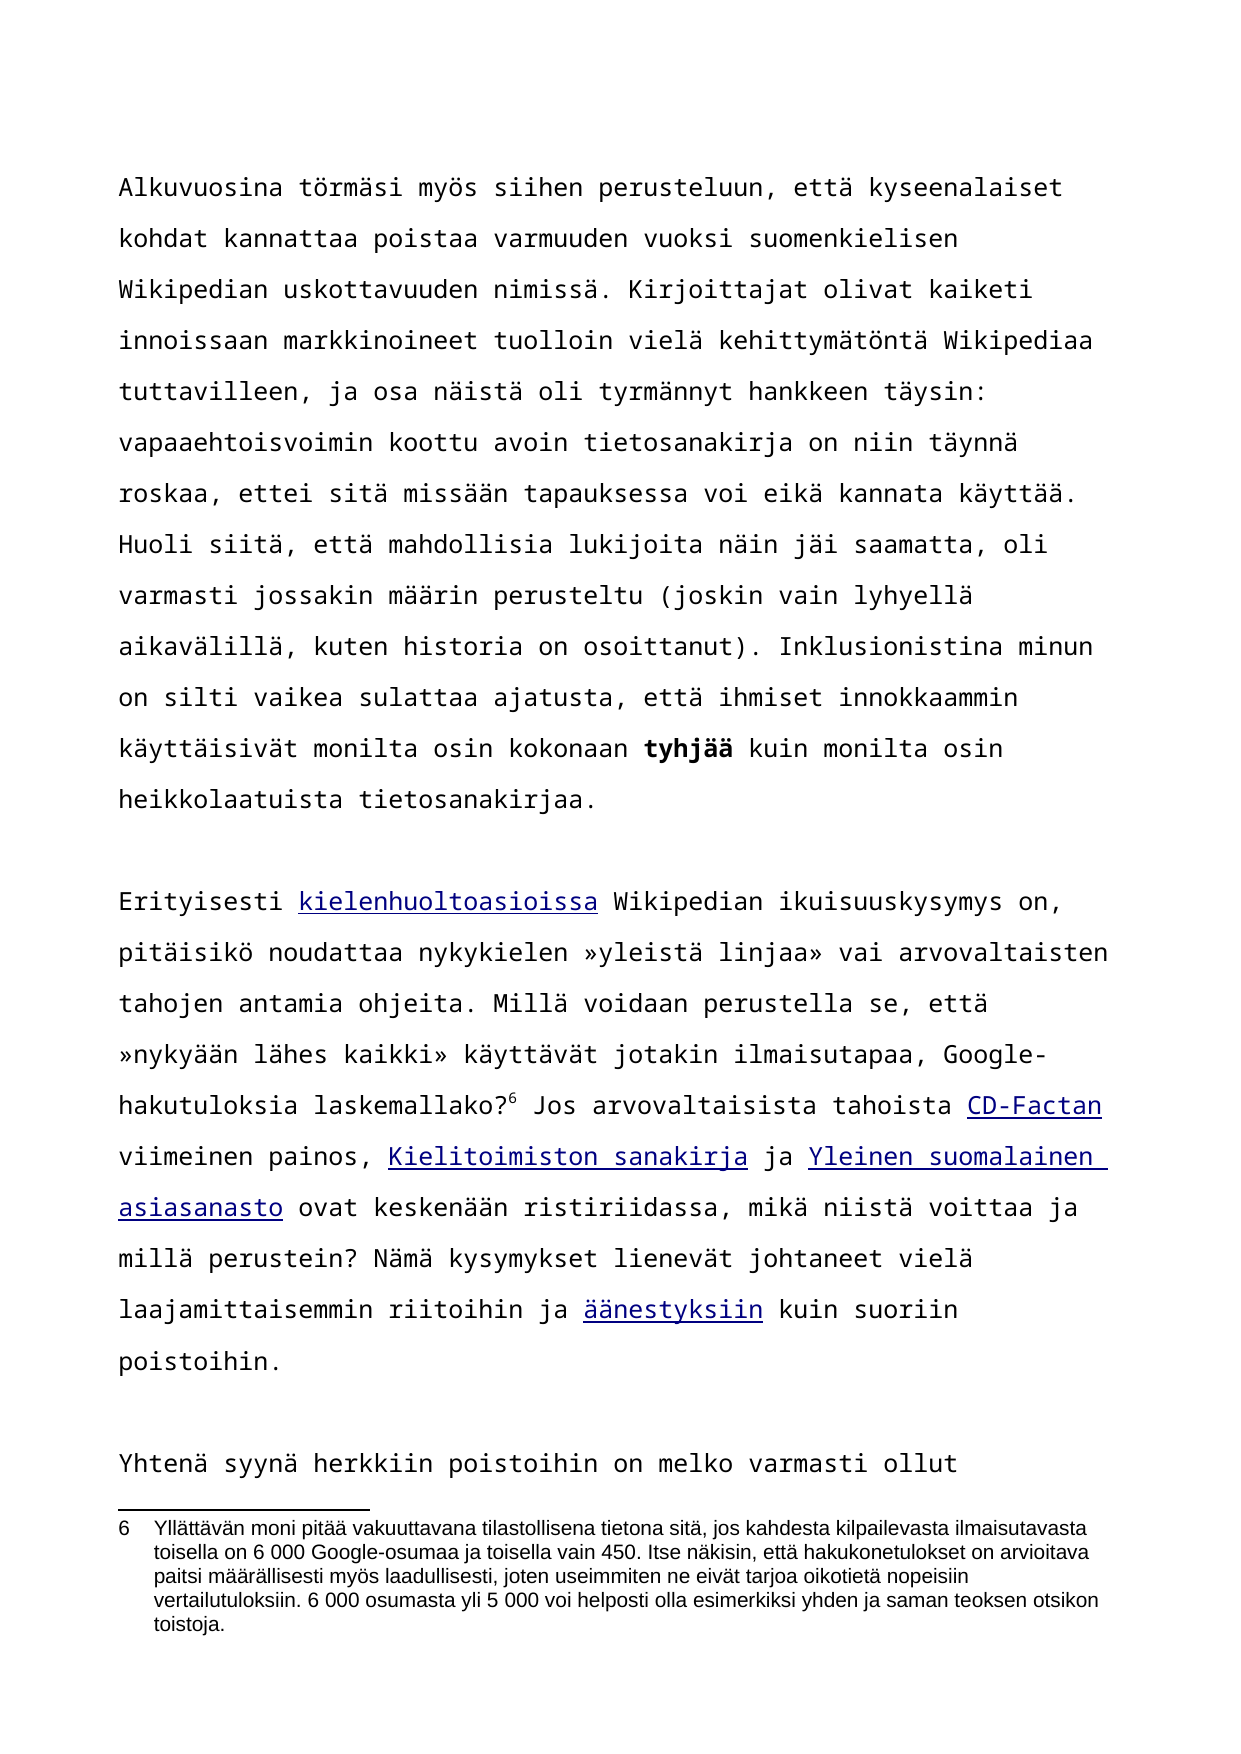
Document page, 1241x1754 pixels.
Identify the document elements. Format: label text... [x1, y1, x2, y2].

text Erityisesti kielenhuoltoasioissa Wikipedian ikuisuuskysymys on, pitäisikö noudattaa nykykielen »yleistä linjaa» vai arvovaltaisten tahojen antamia ohjeita. Millä voidaan perustella se, että »nykyään lähes kaikki» käyttävät jotakin ilmaisutapaa, Google-hakutuloksia laskemallako? Jos arvovaltaisista tahoista CD-Factan viimeinen painos, Kielitoimiston sanakirja ja Yleinen suomalainen asiasanasto ovat keskenään ristiriidassa, mikä niistä voittaa ja millä perustein? Nämä kysymykset lienevät johtaneet vielä laajamittaisemmin riitoihin ja äänestyksiin kuin suoriin poistoihin. [118, 884, 1122, 1377]
text Yllättävän moni pitää vakuuttavana tilastollisena tietona sitä, jos kahdesta kilpailevasta ilmaisutavasta toisella on 6 000 Google-osumaa ja toisella vain 450. Itse näkisin, että hakukonetulokset on arvioitava paitsi määrällisesti myös laadullisesti, joten useimmiten ne eivät tarjoa oikotietä nopeisiin vertailutuloksiin. 6 000 osumasta yli 5 000 voi helposti olla esimerkiksi yhden ja saman teoksen otsikon toistoja. [118, 1516, 1122, 1636]
text Yhtenä syynä herkkiin poistoihin on melko varmasti ollut [118, 1445, 1122, 1479]
text Alkuvuosina törmäsi myös siihen perusteluun, että kyseenalaiset kohdat kannattaa poistaa varmuuden vuoksi suomenkielisen Wikipedian uskottavuuden nimissä. Kirjoittajat olivat kaiketi innoissaan markkinoineet tuolloin vielä kehittymätöntä Wikipediaa tuttavilleen, ja osa näistä oli tyrmännyt hankkeen täysin: vapaaehtoisvoimin koottu avoin tietosanakirja on niin täynnä roskaa, ettei sitä missään tapauksessa voi eikä kannata käyttää. Huoli siitä, että mahdollisia lukijoita näin jäi saamatta, oli varmasti jossakin määrin perusteltu (joskin vain lyhyellä aikavälillä, kuten historia on osoittanut). Inklusionistina minun on silti vaikea sulattaa ajatusta, että ihmiset innokkaammin käyttäisivät monilta osin kokonaan tyhjää kuin monilta osin heikkolaatuista tietosanakirjaa. [118, 169, 1122, 816]
